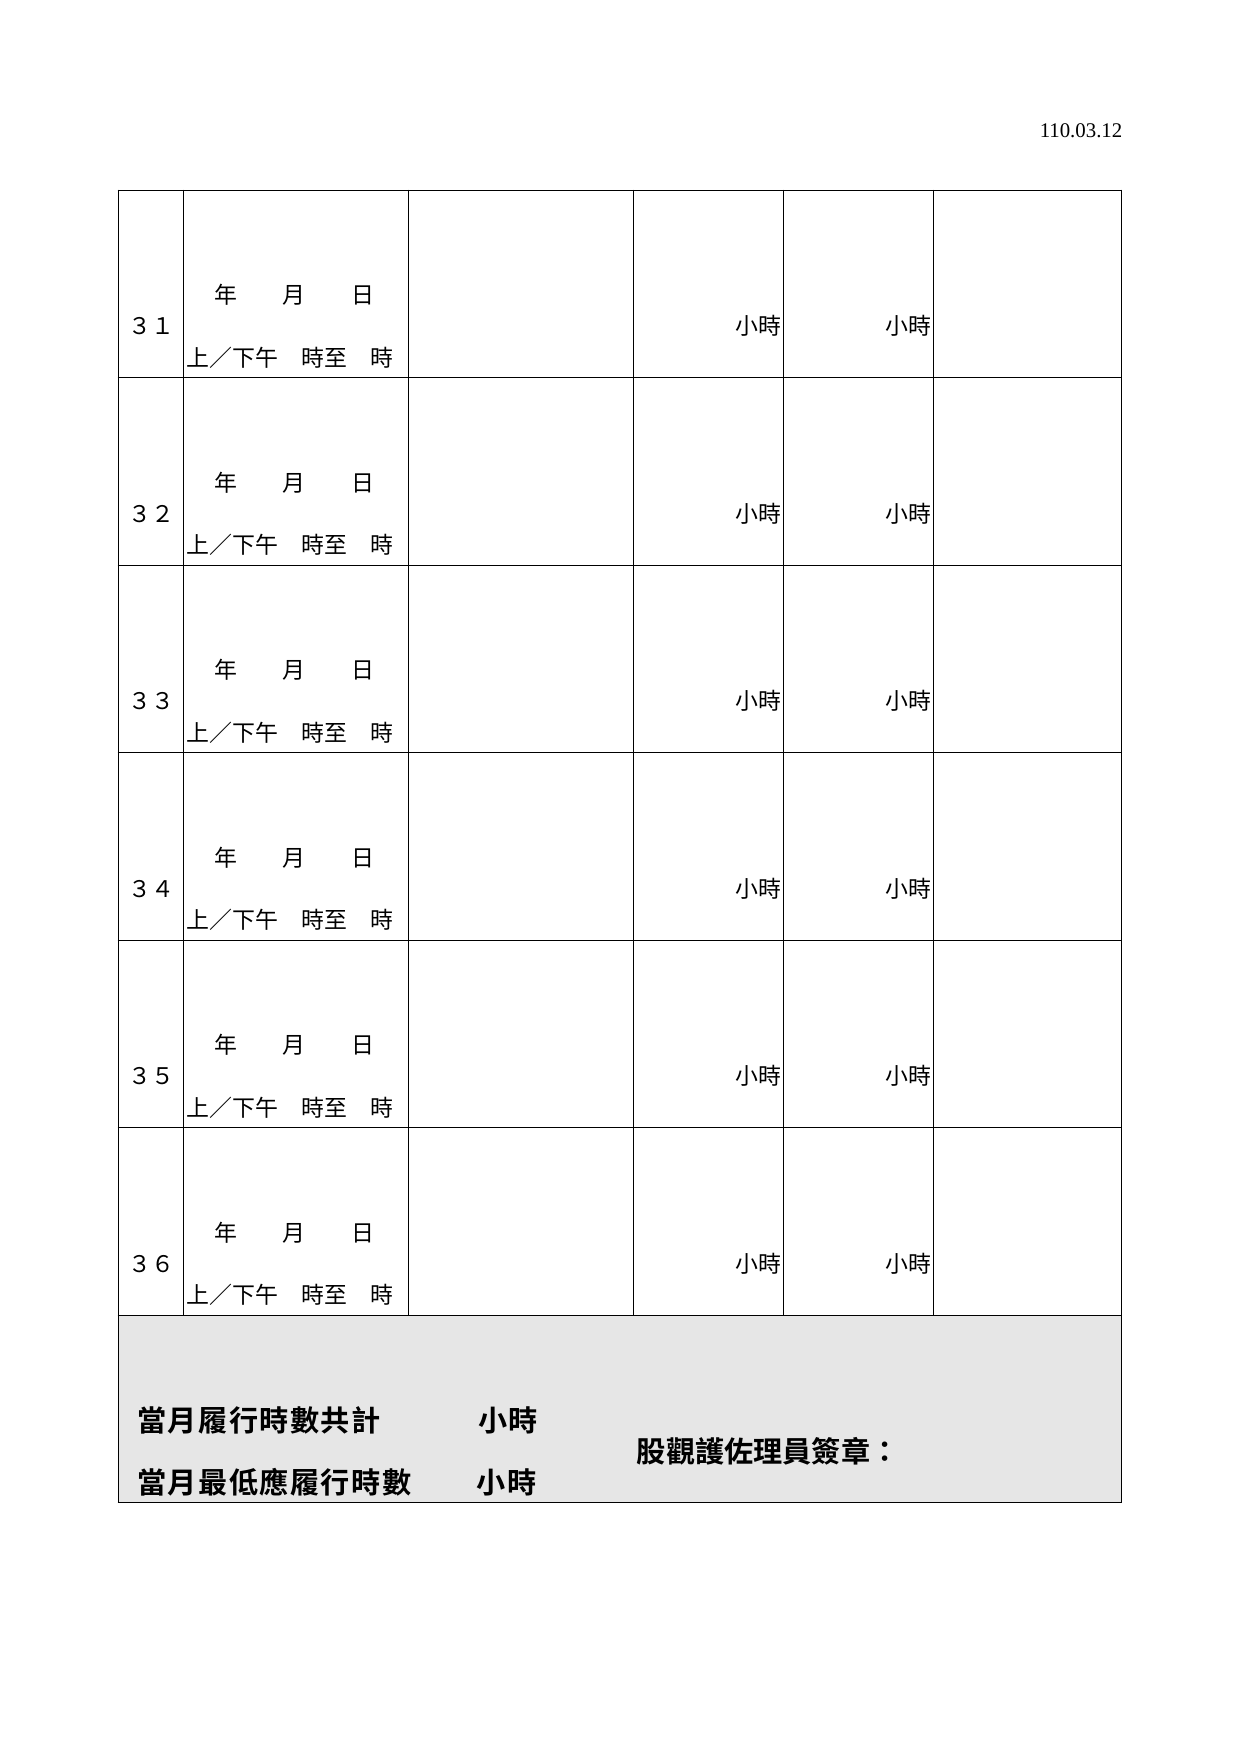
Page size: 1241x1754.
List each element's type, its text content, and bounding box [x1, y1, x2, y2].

table_cell 小時 [784, 378, 933, 564]
table_cell [934, 1128, 1121, 1314]
table_cell 小時 [634, 191, 783, 377]
table_cell 小時 [784, 753, 933, 939]
table_cell 年 月 日 上／下午 時至 時 [184, 753, 408, 939]
table_cell [934, 566, 1121, 752]
table_cell 小時 [634, 566, 783, 752]
table_cell [409, 378, 633, 564]
table_cell ３６ [119, 1128, 183, 1314]
table_cell 年 月 日 上／下午 時至 時 [184, 1128, 408, 1314]
table_cell 小時 [784, 1128, 933, 1314]
table_cell ３４ [119, 753, 183, 939]
table_cell [934, 941, 1121, 1127]
table_cell 年 月 日 上／下午 時至 時 [184, 941, 408, 1127]
table_cell 小時 [634, 941, 783, 1127]
table_cell ３２ [119, 378, 183, 564]
table_cell 年 月 日 上／下午 時至 時 [184, 191, 408, 377]
table_cell [409, 1128, 633, 1314]
table_cell ３３ [119, 566, 183, 752]
table_cell [409, 191, 633, 377]
table_cell 小時 [634, 378, 783, 564]
table_cell [409, 941, 633, 1127]
table_cell [934, 753, 1121, 939]
table_cell [934, 378, 1121, 564]
table_cell 年 月 日 上／下午 時至 時 [184, 566, 408, 752]
table_cell ３１ [119, 191, 183, 377]
table_cell 小時 [634, 1128, 783, 1314]
table_cell 小時 [634, 753, 783, 939]
table_cell 當月履行時數共計 小時 當月最低應履行時數 小時 [119, 1316, 634, 1502]
table_cell [409, 753, 633, 939]
table_cell ３５ [119, 941, 183, 1127]
table_cell 小時 [784, 941, 933, 1127]
table_cell 小時 [784, 191, 933, 377]
table_cell [409, 566, 633, 752]
table_cell 年 月 日 上／下午 時至 時 [184, 378, 408, 564]
table_cell 股觀護佐理員簽章： [634, 1316, 1121, 1502]
table_cell [934, 191, 1121, 377]
table_cell 小時 [784, 566, 933, 752]
